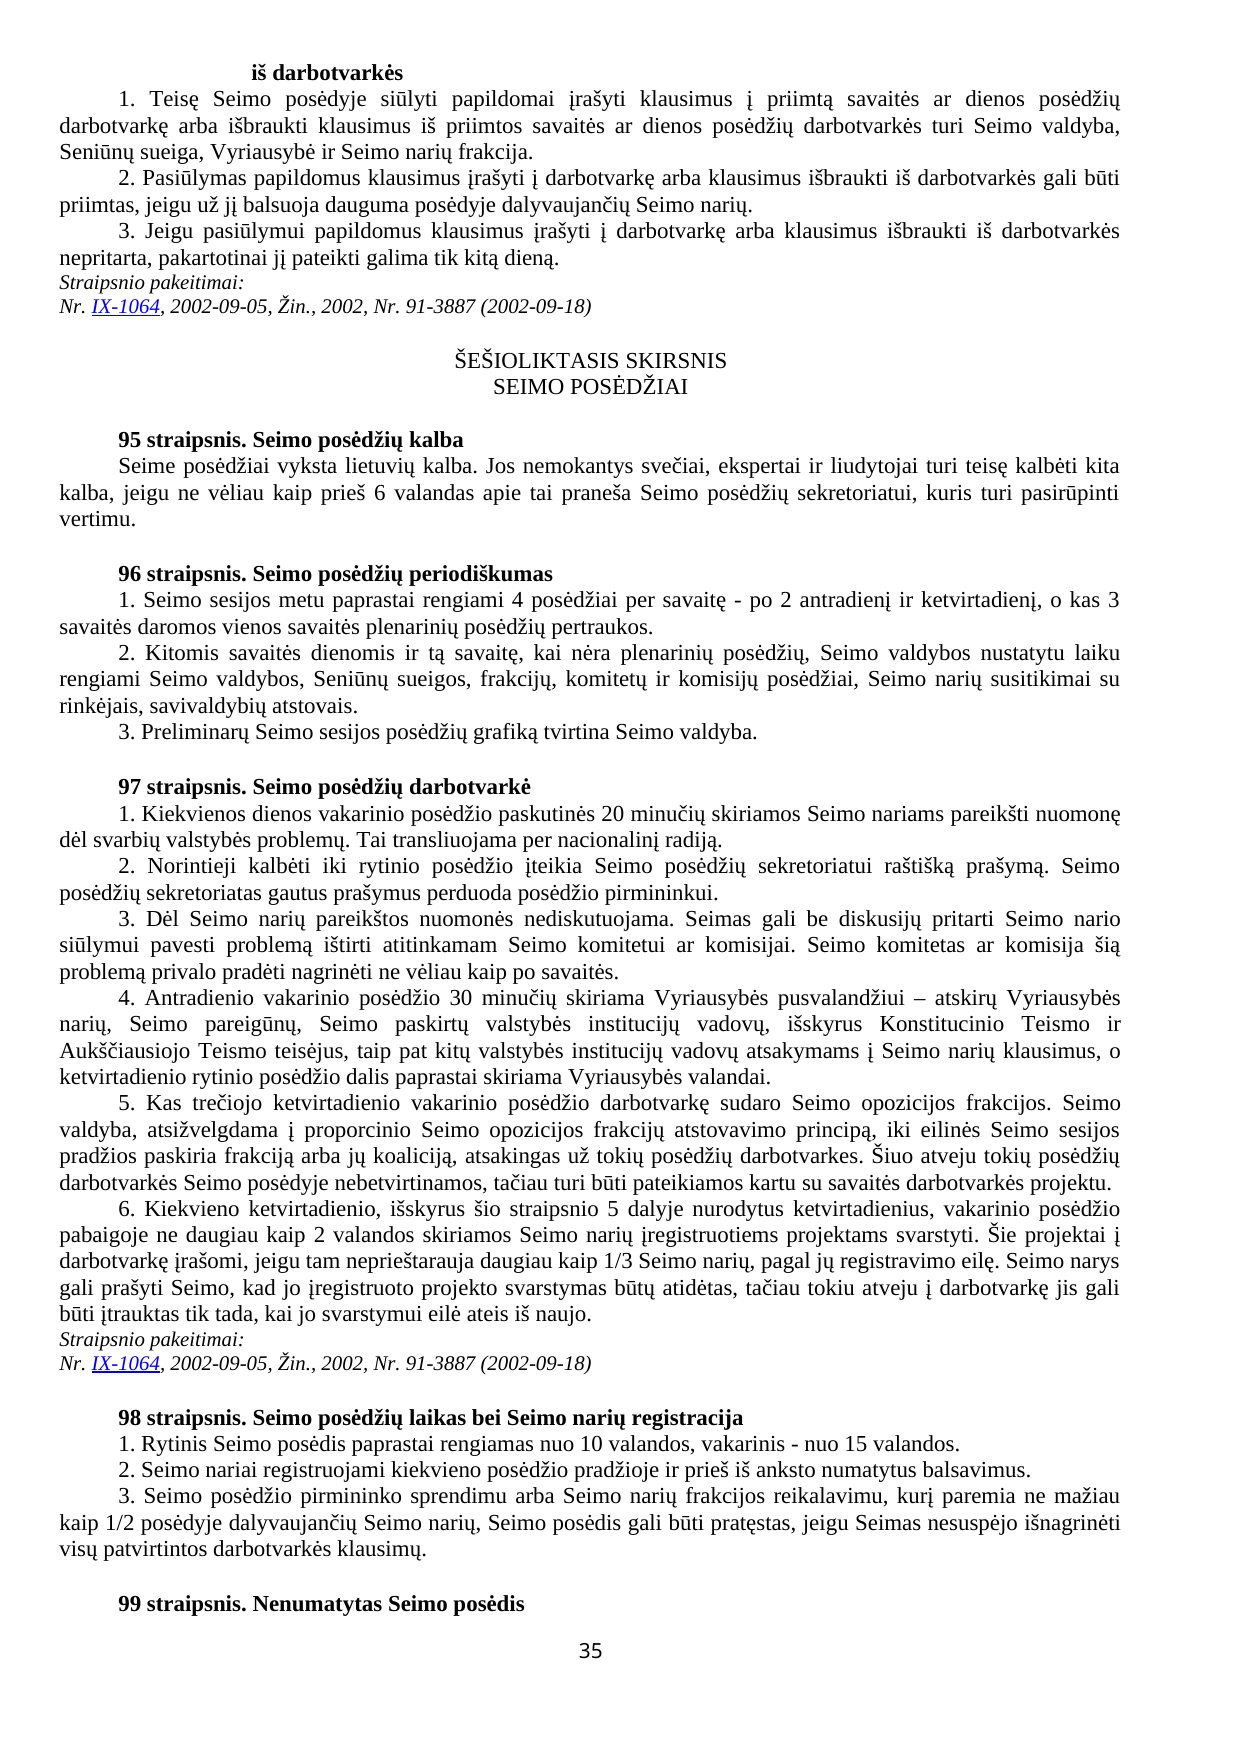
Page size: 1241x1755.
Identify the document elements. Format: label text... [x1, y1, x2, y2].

text 3. Preliminarų Seimo sesijos posėdžių grafiką tvirtina Seimo valdyba. [59, 718, 1122, 744]
text Nr. IX-1064, 2002-09-05, Žin., 2002, Nr. 91-3887 (2002-09-18) [59, 294, 1122, 318]
text Straipsnio pakeitimai: [59, 1327, 1122, 1351]
text 1. Teisę Seimo posėdyje siūlyti papildomai įrašyti klausimus į priimtą savaitės ar dienos posėdžių darbotvarkę arba išbraukti klausimus iš priimtos savaitės ar dienos posėdžių darbotvarkės turi Seimo valdyba, Seniūnų sueiga, Vyriausybė ir Seimo narių frakcija. [59, 85, 1122, 164]
text Seime posėdžiai vyksta lietuvių kalba. Jos nemokantys svečiai, ekspertai ir liudytojai turi teisę kalbėti kita kalba, jeigu ne vėliau kaip prieš 6 valandas apie tai praneša Seimo posėdžių sekretoriatui, kuris turi pasirūpinti vertimu. [59, 452, 1122, 531]
text 5. Kas trečiojo ketvirtadienio vakarinio posėdžio darbotvarkę sudaro Seimo opozicijos frakcijos. Seimo valdyba, atsižvelgdama į proporcinio Seimo opozicijos frakcijų atstovavimo principą, iki eilinės Seimo sesijos pradžios paskiria frakciją arba jų koaliciją, atsakingas už tokių posėdžių darbotvarkes. Šiuo atveju tokių posėdžių darbotvarkės Seimo posėdyje nebetvirtinamos, tačiau turi būti pateikiamos kartu su savaitės darbotvarkės projektu. [59, 1089, 1122, 1195]
text 3. Dėl Seimo narių pareikštos nuomonės nediskutuojama. Seimas gali be diskusijų pritarti Seimo nario siūlymui pavesti problemą ištirti atitinkamam Seimo komitetui ar komisijai. Seimo komitetas ar komisija šią problemą privalo pradėti nagrinėti ne vėliau kaip po savaitės. [59, 905, 1122, 984]
text Straipsnio pakeitimai: [59, 270, 1122, 294]
text 95 straipsnis. Seimo posėdžių kalba [59, 426, 1122, 452]
text 2. Kitomis savaitės dienomis ir tą savaitę, kai nėra plenarinių posėdžių, Seimo valdybos nustatytu laiku rengiami Seimo valdybos, Seniūnų sueigos, frakcijų, komitetų ir komisijų posėdžiai, Seimo narių susitikimai su rinkėjais, savivaldybių atstovais. [59, 639, 1122, 718]
text 4. Antradienio vakarinio posėdžio 30 minučių skiriama Vyriausybės pusvalandžiui – atskirų Vyriausybės narių, Seimo pareigūnų, Seimo paskirtų valstybės institucijų vadovų, išskyrus Konstitucinio Teismo ir Aukščiausiojo Teismo teisėjus, taip pat kitų valstybės institucijų vadovų atsakymams į Seimo narių klausimus, o ketvirtadienio rytinio posėdžio dalis paprastai skiriama Vyriausybės valandai. [59, 984, 1122, 1089]
text 98 straipsnis. Seimo posėdžių laikas bei Seimo narių registracija [59, 1403, 1122, 1430]
text 2. Pasiūlymas papildomus klausimus įrašyti į darbotvarkę arba klausimus išbraukti iš darbotvarkės gali būti priimtas, jeigu už jį balsuoja dauguma posėdyje dalyvaujančių Seimo narių. [59, 164, 1122, 217]
text ŠEŠIOLIKTASIS SKIRSNIS [59, 347, 1122, 373]
text 99 straipsnis. Nenumatytas Seimo posėdis [59, 1590, 1122, 1617]
text 3. Jeigu pasiūlymui papildomus klausimus įrašyti į darbotvarkę arba klausimus išbraukti iš darbotvarkės nepritarta, pakartotinai jį pateikti galima tik kitą dieną. [59, 217, 1122, 270]
text 6. Kiekvieno ketvirtadienio, išskyrus šio straipsnio 5 dalyje nurodytus ketvirtadienius, vakarinio posėdžio pabaigoje ne daugiau kaip 2 valandos skiriamos Seimo narių įregistruotiems projektams svarstyti. Šie projektai į darbotvarkę įrašomi, jeigu tam neprieštarauja daugiau kaip 1/3 Seimo narių, pagal jų registravimo eilę. Seimo narys gali prašyti Seimo, kad jo įregistruoto projekto svarstymas būtų atidėtas, tačiau tokiu atveju į darbotvarkę jis gali būti įtrauktas tik tada, kai jo svarstymui eilė ateis iš naujo. [59, 1195, 1122, 1327]
text 1. Kiekvienos dienos vakarinio posėdžio paskutinės 20 minučių skiriamos Seimo nariams pareikšti nuomonę dėl svarbių valstybės problemų. Tai transliuojama per nacionalinį radiją. [59, 799, 1122, 852]
text Nr. IX-1064, 2002-09-05, Žin., 2002, Nr. 91-3887 (2002-09-18) [59, 1351, 1122, 1375]
text SEIMO POSĖDŽIAI [59, 373, 1122, 399]
text 96 straipsnis. Seimo posėdžių periodiškumas [59, 560, 1122, 586]
text iš darbotvarkės [59, 59, 1122, 85]
text 1. Rytinis Seimo posėdis paprastai rengiamas nuo 10 valandos, vakarinis - nuo 15 valandos. [59, 1430, 1122, 1456]
text 2. Norintieji kalbėti iki rytinio posėdžio įteikia Seimo posėdžių sekretoriatui raštišką prašymą. Seimo posėdžių sekretoriatas gautus prašymus perduoda posėdžio pirmininkui. [59, 852, 1122, 905]
text 3. Seimo posėdžio pirmininko sprendimu arba Seimo narių frakcijos reikalavimu, kurį paremia ne mažiau kaip 1/2 posėdyje dalyvaujančių Seimo narių, Seimo posėdis gali būti pratęstas, jeigu Seimas nesuspėjo išnagrinėti visų patvirtintos darbotvarkės klausimų. [59, 1483, 1122, 1562]
text 97 straipsnis. Seimo posėdžių darbotvarkė [59, 773, 1122, 799]
text 1. Seimo sesijos metu paprastai rengiami 4 posėdžiai per savaitę - po 2 antradienį ir ketvirtadienį, o kas 3 savaitės daromos vienos savaitės plenarinių posėdžių pertraukos. [59, 586, 1122, 639]
text 2. Seimo nariai registruojami kiekvieno posėdžio pradžioje ir prieš iš anksto numatytus balsavimus. [59, 1456, 1122, 1483]
